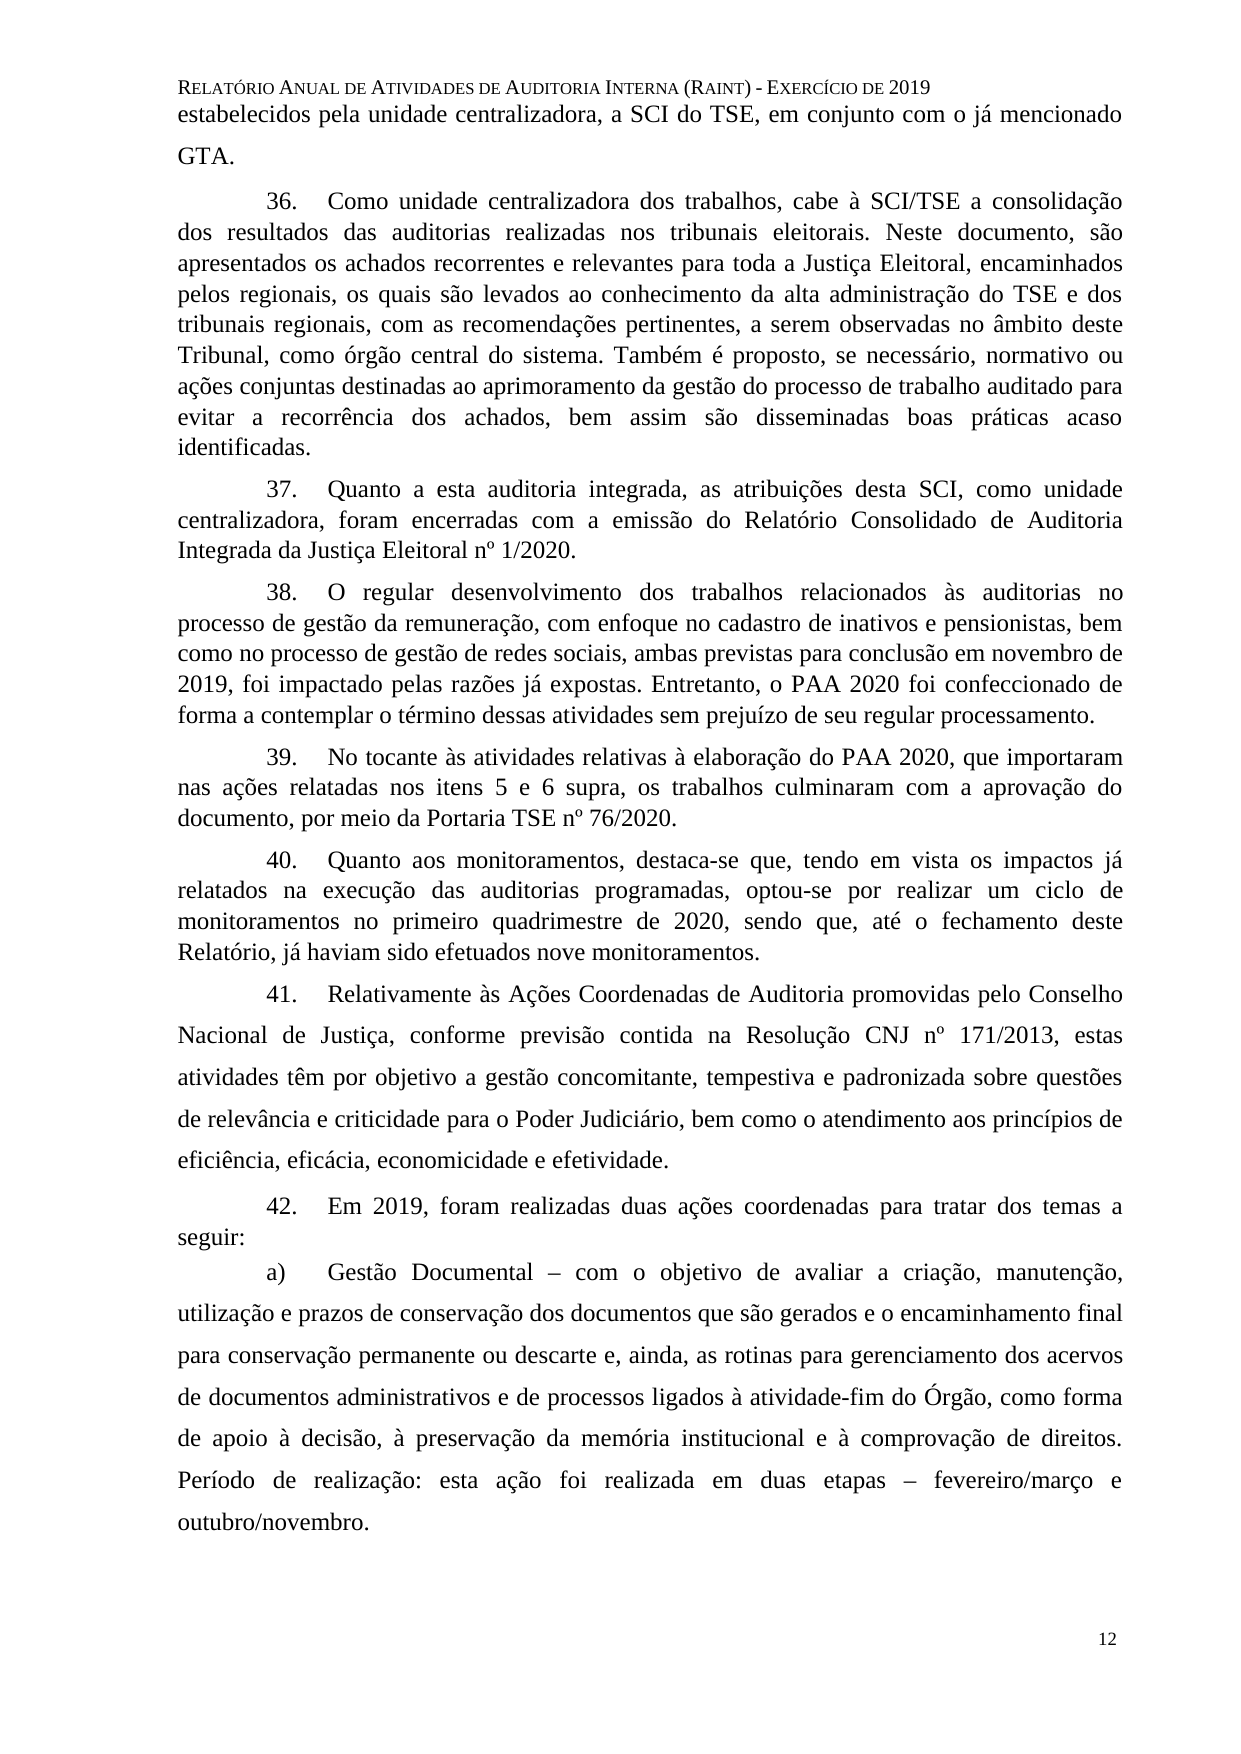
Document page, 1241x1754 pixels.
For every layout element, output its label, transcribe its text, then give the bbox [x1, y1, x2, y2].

list estabelecidos pela unidade centralizadora, a SCI do TSE, em conjunto com o já mencionado GTA. [177, 99, 1124, 169]
list Quanto a esta auditoria integrada, as atribuições desta SCI, como unidade centralizadora, foram encerradas com a emissão do Relatório Consolidado de Auditoria Integrada da Justiça Eleitoral nº 1/2020. [177, 474, 1124, 564]
list Em 2019, foram realizadas duas ações coordenadas para tratar dos temas a seguir: [177, 1191, 1124, 1251]
list Relativamente às Ações Coordenadas de Auditoria promovidas pelo Conselho Nacional de Justiça, conforme previsão contida na Resolução CNJ nº 171/2013, estas atividades têm por objetivo a gestão concomitante, tempestiva e padronizada sobre questões de relevância e criticidade para o Poder Judiciário, bem como o atendimento aos princípios de eficiência, eficácia, economicidade e efetividade. [177, 979, 1124, 1174]
list No tocante às atividades relativas à elaboração do PAA 2020, que importaram nas ações relatadas nos itens 5 e 6 supra, os trabalhos culminaram com a aprovação do documento, por meio da Portaria TSE nº 76/2020. [177, 742, 1124, 832]
list Gestão Documental – com o objetivo de avaliar a criação, manutenção, utilização e prazos de conservação dos documentos que são gerados e o encaminhamento final para conservação permanente ou descarte e, ainda, as rotinas para gerenciamento dos acervos de documentos administrativos e de processos ligados à atividade-fim do Órgão, como forma de apoio à decisão, à preservação da memória institucional e à comprovação de direitos. Período de realização: esta ação foi realizada em duas etapas – fevereiro/março e outubro/novembro. [177, 1257, 1124, 1535]
list O regular desenvolvimento dos trabalhos relacionados às auditorias no processo de gestão da remuneração, com enfoque no cadastro de inativos e pensionistas, bem como no processo de gestão de redes sociais, ambas previstas para conclusão em novembro de 2019, foi impactado pelas razões já expostas. Entretanto, o PAA 2020 foi confeccionado de forma a contemplar o término dessas atividades sem prejuízo de seu regular processamento. [177, 577, 1124, 729]
list Como unidade centralizadora dos trabalhos, cabe à SCI/TSE a consolidação dos resultados das auditorias realizadas nos tribunais eleitorais. Neste documento, são apresentados os achados recorrentes e relevantes para toda a Justiça Eleitoral, encaminhados pelos regionais, os quais são levados ao conhecimento da alta administração do TSE e dos tribunais regionais, com as recomendações pertinentes, a serem observadas no âmbito deste Tribunal, como órgão central do sistema. Também é proposto, se necessário, normativo ou ações conjuntas destinadas ao aprimoramento da gestão do processo de trabalho auditado para evitar a recorrência dos achados, bem assim são disseminadas boas práticas acaso identificadas. [177, 186, 1124, 461]
list Quanto aos monitoramentos, destaca-se que, tendo em vista os impactos já relatados na execução das auditorias programadas, optou-se por realizar um ciclo de monitoramentos no primeiro quadrimestre de 2020, sendo que, até o fechamento deste Relatório, já haviam sido efetuados nove monitoramentos. [177, 845, 1124, 966]
